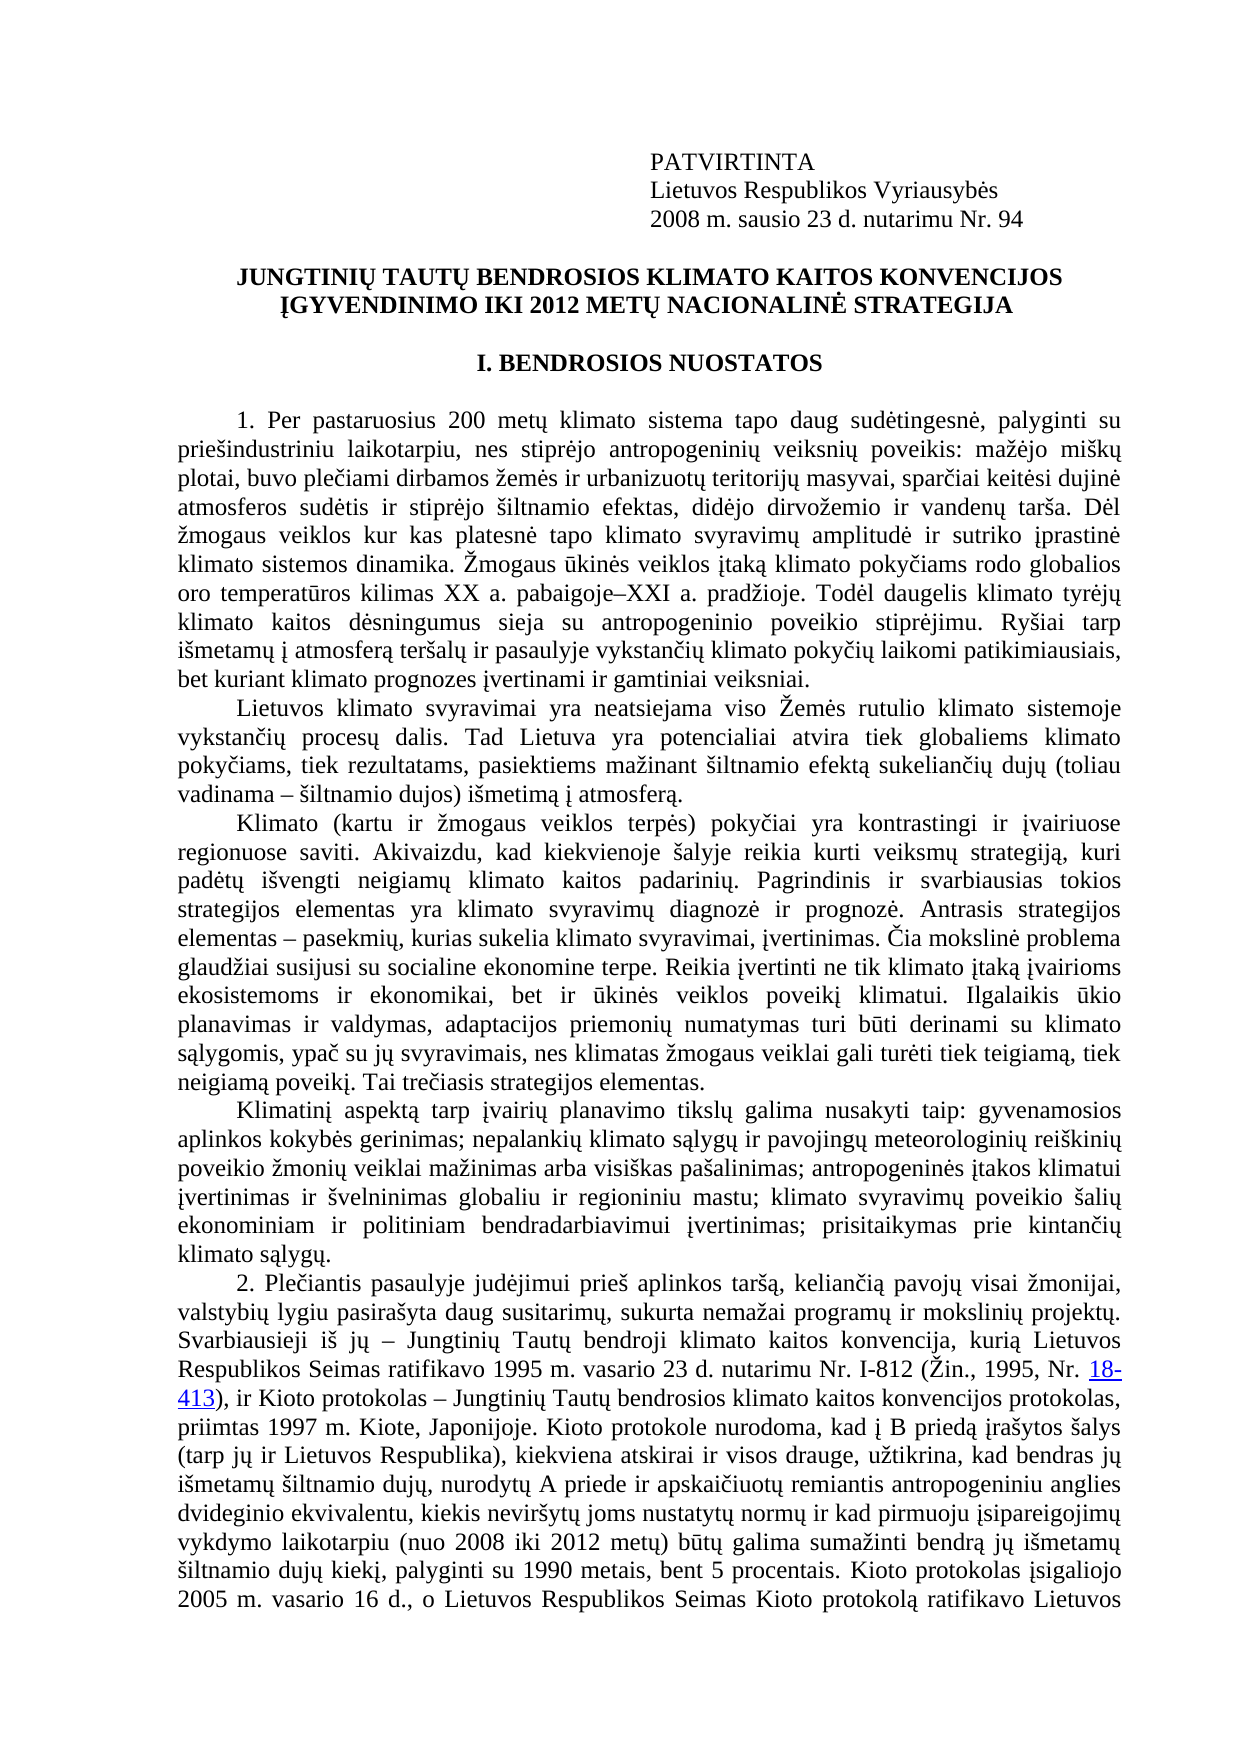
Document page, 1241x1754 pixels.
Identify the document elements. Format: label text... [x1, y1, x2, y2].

text I. BENDROSIOS NUOSTATOS [177, 348, 1122, 377]
text 2. Plečiantis pasaulyje judėjimui prieš aplinkos taršą, keliančią pavojų visai žmonijai, valstybių lygiu pasirašyta daug susitarimų, sukurta nemažai programų ir mokslinių projektų. Svarbiausieji iš jų – Jungtinių Tautų bendroji klimato kaitos konvencija, kurią Lietuvos Respublikos Seimas ratifikavo 1995 m. vasario 23 d. nutarimu Nr. I-812 (Žin., 1995, Nr. 18-413), ir Kioto protokolas – Jungtinių Tautų bendrosios klimato kaitos konvencijos protokolas, priimtas 1997 m. Kiote, Japonijoje. Kioto protokole nurodoma, kad į B priedą įrašytos šalys (tarp jų ir Lietuvos Respublika), kiekviena atskirai ir visos drauge, užtikrina, kad bendras jų išmetamų šiltnamio dujų, nurodytų A priede ir apskaičiuotų remiantis antropogeniniu anglies dvideginio ekvivalentu, kiekis neviršytų joms nustatytų normų ir kad pirmuoju įsipareigojimų vykdymo laikotarpiu (nuo 2008 iki 2012 metų) būtų galima sumažinti bendrą jų išmetamų šiltnamio dujų kiekį, palyginti su 1990 metais, bent 5 procentais. Kioto protokolas įsigaliojo 2005 m. vasario 16 d., o Lietuvos Respublikos Seimas Kioto protokolą ratifikavo Lietuvos [177, 1268, 1122, 1613]
text 2008 m. sausio 23 d. nutarimu Nr. 94 [650, 204, 1122, 233]
text Klimatinį aspektą tarp įvairių planavimo tikslų galima nusakyti taip: gyvenamosios aplinkos kokybės gerinimas; nepalankių klimato sąlygų ir pavojingų meteorologinių reiškinių poveikio žmonių veiklai mažinimas arba visiškas pašalinimas; antropogeninės įtakos klimatui įvertinimas ir švelninimas globaliu ir regioniniu mastu; klimato svyravimų poveikio šalių ekonominiam ir politiniam bendradarbiavimui įvertinimas; prisitaikymas prie kintančių klimato sąlygų. [177, 1096, 1122, 1268]
text JUNGTINIŲ TAUTŲ BENDROSIOS KLIMATO KAITOS KONVENCIJOS ĮGYVENDINIMO IKI 2012 METŲ NACIONALINĖ STRATEGIJA [177, 262, 1122, 319]
text Patvirtinta [650, 147, 1122, 176]
text Lietuvos Respublikos Vyriausybės [650, 176, 1122, 204]
text Lietuvos klimato svyravimai yra neatsiejama viso Žemės rutulio klimato sistemoje vykstančių procesų dalis. Tad Lietuva yra potencialiai atvira tiek globaliems klimato pokyčiams, tiek rezultatams, pasiektiems mažinant šiltnamio efektą sukeliančių dujų (toliau vadinama – šiltnamio dujos) išmetimą į atmosferą. [177, 693, 1122, 808]
text 1. Per pastaruosius 200 metų klimato sistema tapo daug sudėtingesnė, palyginti su priešindustriniu laikotarpiu, nes stiprėjo antropogeninių veiksnių poveikis: mažėjo miškų plotai, buvo plečiami dirbamos žemės ir urbanizuotų teritorijų masyvai, sparčiai keitėsi dujinė atmosferos sudėtis ir stiprėjo šiltnamio efektas, didėjo dirvožemio ir vandenų tarša. Dėl žmogaus veiklos kur kas platesnė tapo klimato svyravimų amplitudė ir sutriko įprastinė klimato sistemos dinamika. Žmogaus ūkinės veiklos įtaką klimato pokyčiams rodo globalios oro temperatūros kilimas XX a. pabaigoje–XXI a. pradžioje. Todėl daugelis klimato tyrėjų klimato kaitos dėsningumus sieja su antropogeninio poveikio stiprėjimu. Ryšiai tarp išmetamų į atmosferą teršalų ir pasaulyje vykstančių klimato pokyčių laikomi patikimiausiais, bet kuriant klimato prognozes įvertinami ir gamtiniai veiksniai. [177, 406, 1122, 693]
text Klimato (kartu ir žmogaus veiklos terpės) pokyčiai yra kontrastingi ir įvairiuose regionuose saviti. Akivaizdu, kad kiekvienoje šalyje reikia kurti veiksmų strategiją, kuri padėtų išvengti neigiamų klimato kaitos padarinių. Pagrindinis ir svarbiausias tokios strategijos elementas yra klimato svyravimų diagnozė ir prognozė. Antrasis strategijos elementas – pasekmių, kurias sukelia klimato svyravimai, įvertinimas. Čia mokslinė problema glaudžiai susijusi su socialine ekonomine terpe. Reikia įvertinti ne tik klimato įtaką įvairioms ekosistemoms ir ekonomikai, bet ir ūkinės veiklos poveikį klimatui. Ilgalaikis ūkio planavimas ir valdymas, adaptacijos priemonių numatymas turi būti derinami su klimato sąlygomis, ypač su jų svyravimais, nes klimatas žmogaus veiklai gali turėti tiek teigiamą, tiek neigiamą poveikį. Tai trečiasis strategijos elementas. [177, 808, 1122, 1096]
